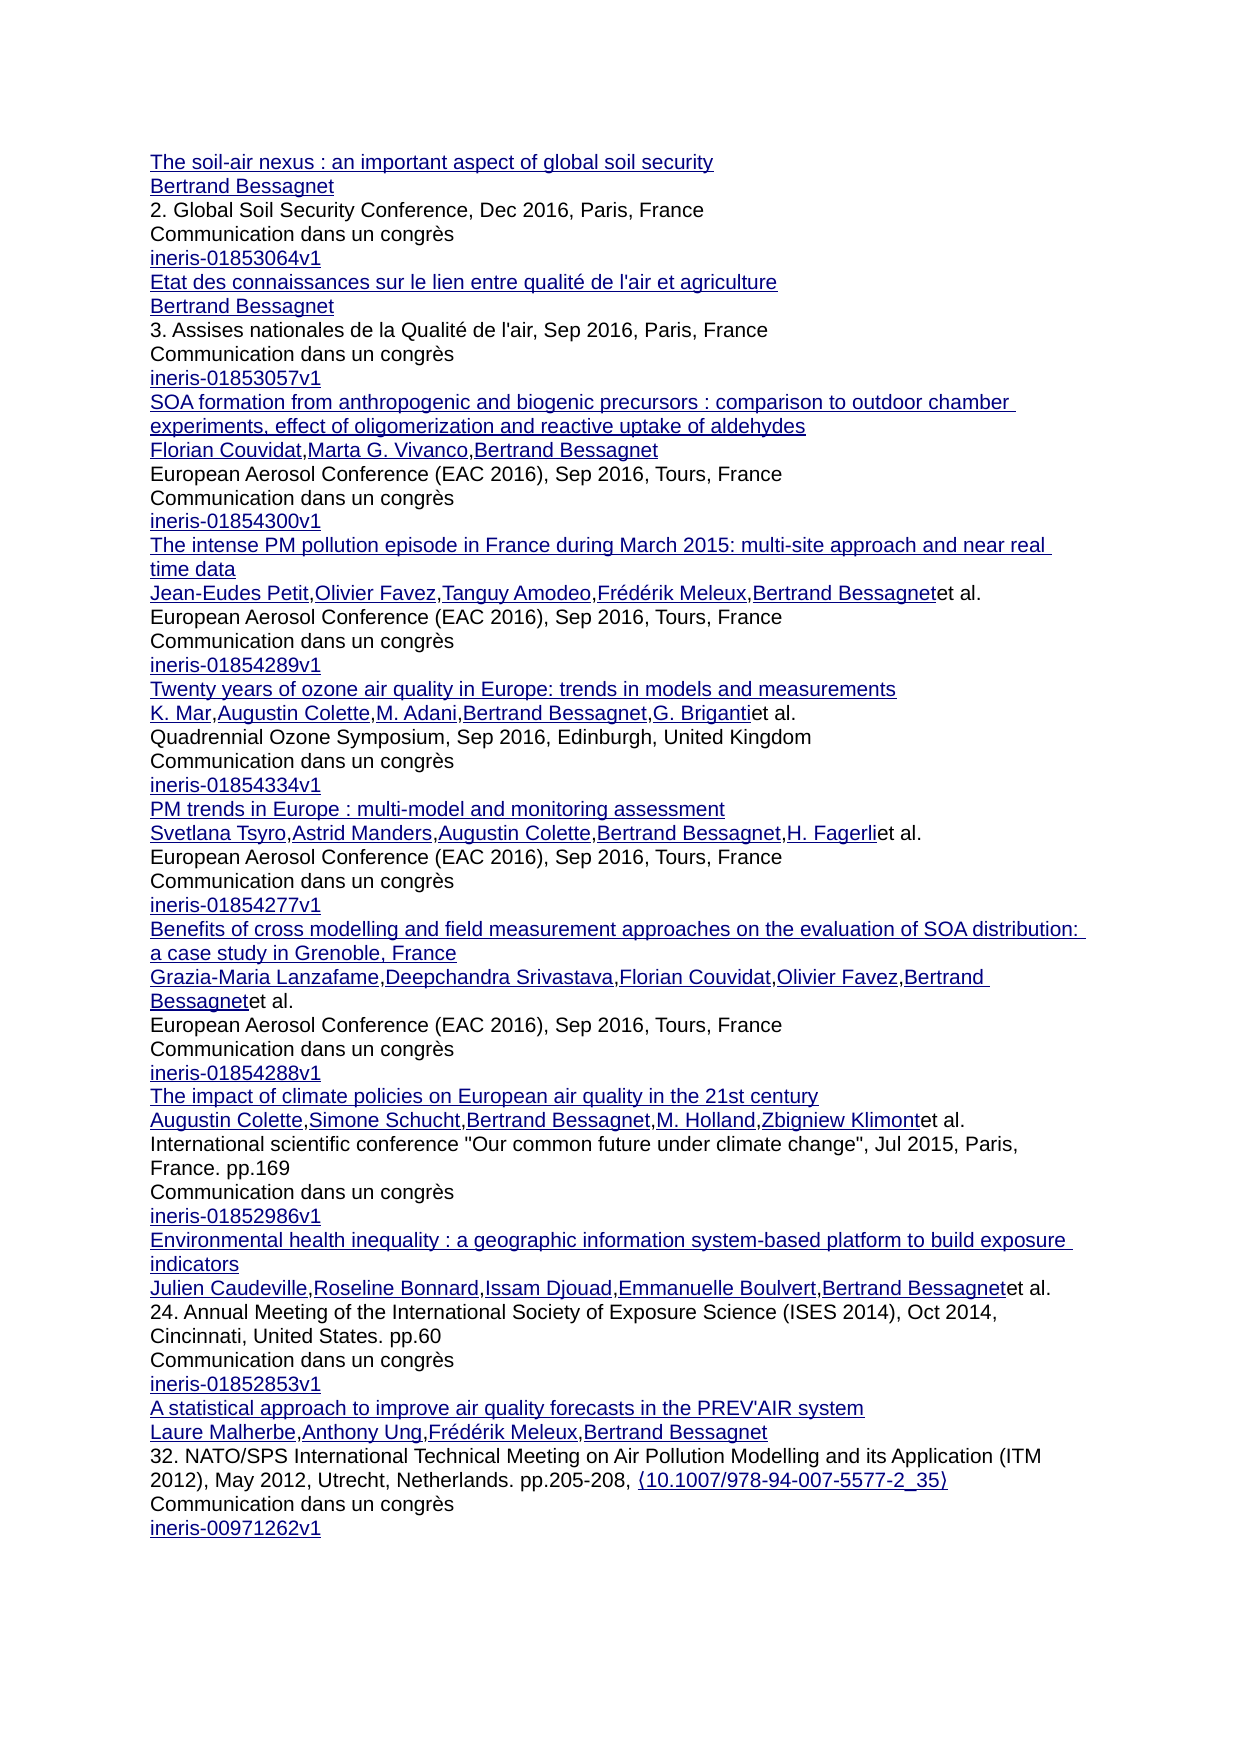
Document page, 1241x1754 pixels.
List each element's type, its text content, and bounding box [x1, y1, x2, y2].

table_cell The soil-air nexus : an important aspect of global soil security Bertrand Bessagnet 2. Global Soil Security Conference, Dec 2016, Paris, France Communication dans un congrès ineris-01853064v1 [150, 150, 1090, 270]
table_cell Benefits of cross modelling and field measurement approaches on the evaluation of SOA distribution: a case study in Grenoble, France Grazia-Maria Lanzafame,Deepchandra Srivastava,Florian Couvidat,Olivier Favez,Bertrand Bessagnetet al. European Aerosol Conference (EAC 2016), Sep 2016, Tours, France Communication dans un congrès ineris-01854288v1 [150, 917, 1090, 1084]
table_cell The intense PM pollution episode in France during March 2015: multi-site approach and near real time data Jean-Eudes Petit,Olivier Favez,Tanguy Amodeo,Frédérik Meleux,Bertrand Bessagnetet al. European Aerosol Conference (EAC 2016), Sep 2016, Tours, France Communication dans un congrès ineris-01854289v1 [150, 533, 1090, 677]
table_cell Environmental health inequality : a geographic information system-based platform to build exposure indicators Julien Caudeville,Roseline Bonnard,Issam Djouad,Emmanuelle Boulvert,Bertrand Bessagnetet al. 24. Annual Meeting of the International Society of Exposure Science (ISES 2014), Oct 2014, Cincinnati, United States. pp.60 Communication dans un congrès ineris-01852853v1 [150, 1228, 1090, 1396]
table_cell A statistical approach to improve air quality forecasts in the PREV'AIR system Laure Malherbe,Anthony Ung,Frédérik Meleux,Bertrand Bessagnet 32. NATO/SPS International Technical Meeting on Air Pollution Modelling and its Application (ITM 2012), May 2012, Utrecht, Netherlands. pp.205-208, ⟨10.1007/978-94-007-5577-2_35⟩ Communication dans un congrès ineris-00971262v1 [150, 1396, 1090, 1539]
table_cell The impact of climate policies on European air quality in the 21st century Augustin Colette,Simone Schucht,Bertrand Bessagnet,M. Holland,Zbigniew Klimontet al. International scientific conference "Our common future under climate change", Jul 2015, Paris, France. pp.169 Communication dans un congrès ineris-01852986v1 [150, 1084, 1090, 1228]
table_cell PM trends in Europe : multi-model and monitoring assessment Svetlana Tsyro,Astrid Manders,Augustin Colette,Bertrand Bessagnet,H. Fagerliet al. European Aerosol Conference (EAC 2016), Sep 2016, Tours, France Communication dans un congrès ineris-01854277v1 [150, 797, 1090, 917]
table_cell Twenty years of ozone air quality in Europe: trends in models and measurements K. Mar,Augustin Colette,M. Adani,Bertrand Bessagnet,G. Brigantiet al. Quadrennial Ozone Symposium, Sep 2016, Edinburgh, United Kingdom Communication dans un congrès ineris-01854334v1 [150, 677, 1090, 797]
table_cell Etat des connaissances sur le lien entre qualité de l'air et agriculture Bertrand Bessagnet 3. Assises nationales de la Qualité de l'air, Sep 2016, Paris, France Communication dans un congrès ineris-01853057v1 [150, 270, 1090, 389]
table_cell SOA formation from anthropogenic and biogenic precursors : comparison to outdoor chamber experiments, effect of oligomerization and reactive uptake of aldehydes Florian Couvidat,Marta G. Vivanco,Bertrand Bessagnet European Aerosol Conference (EAC 2016), Sep 2016, Tours, France Communication dans un congrès ineris-01854300v1 [150, 390, 1090, 533]
